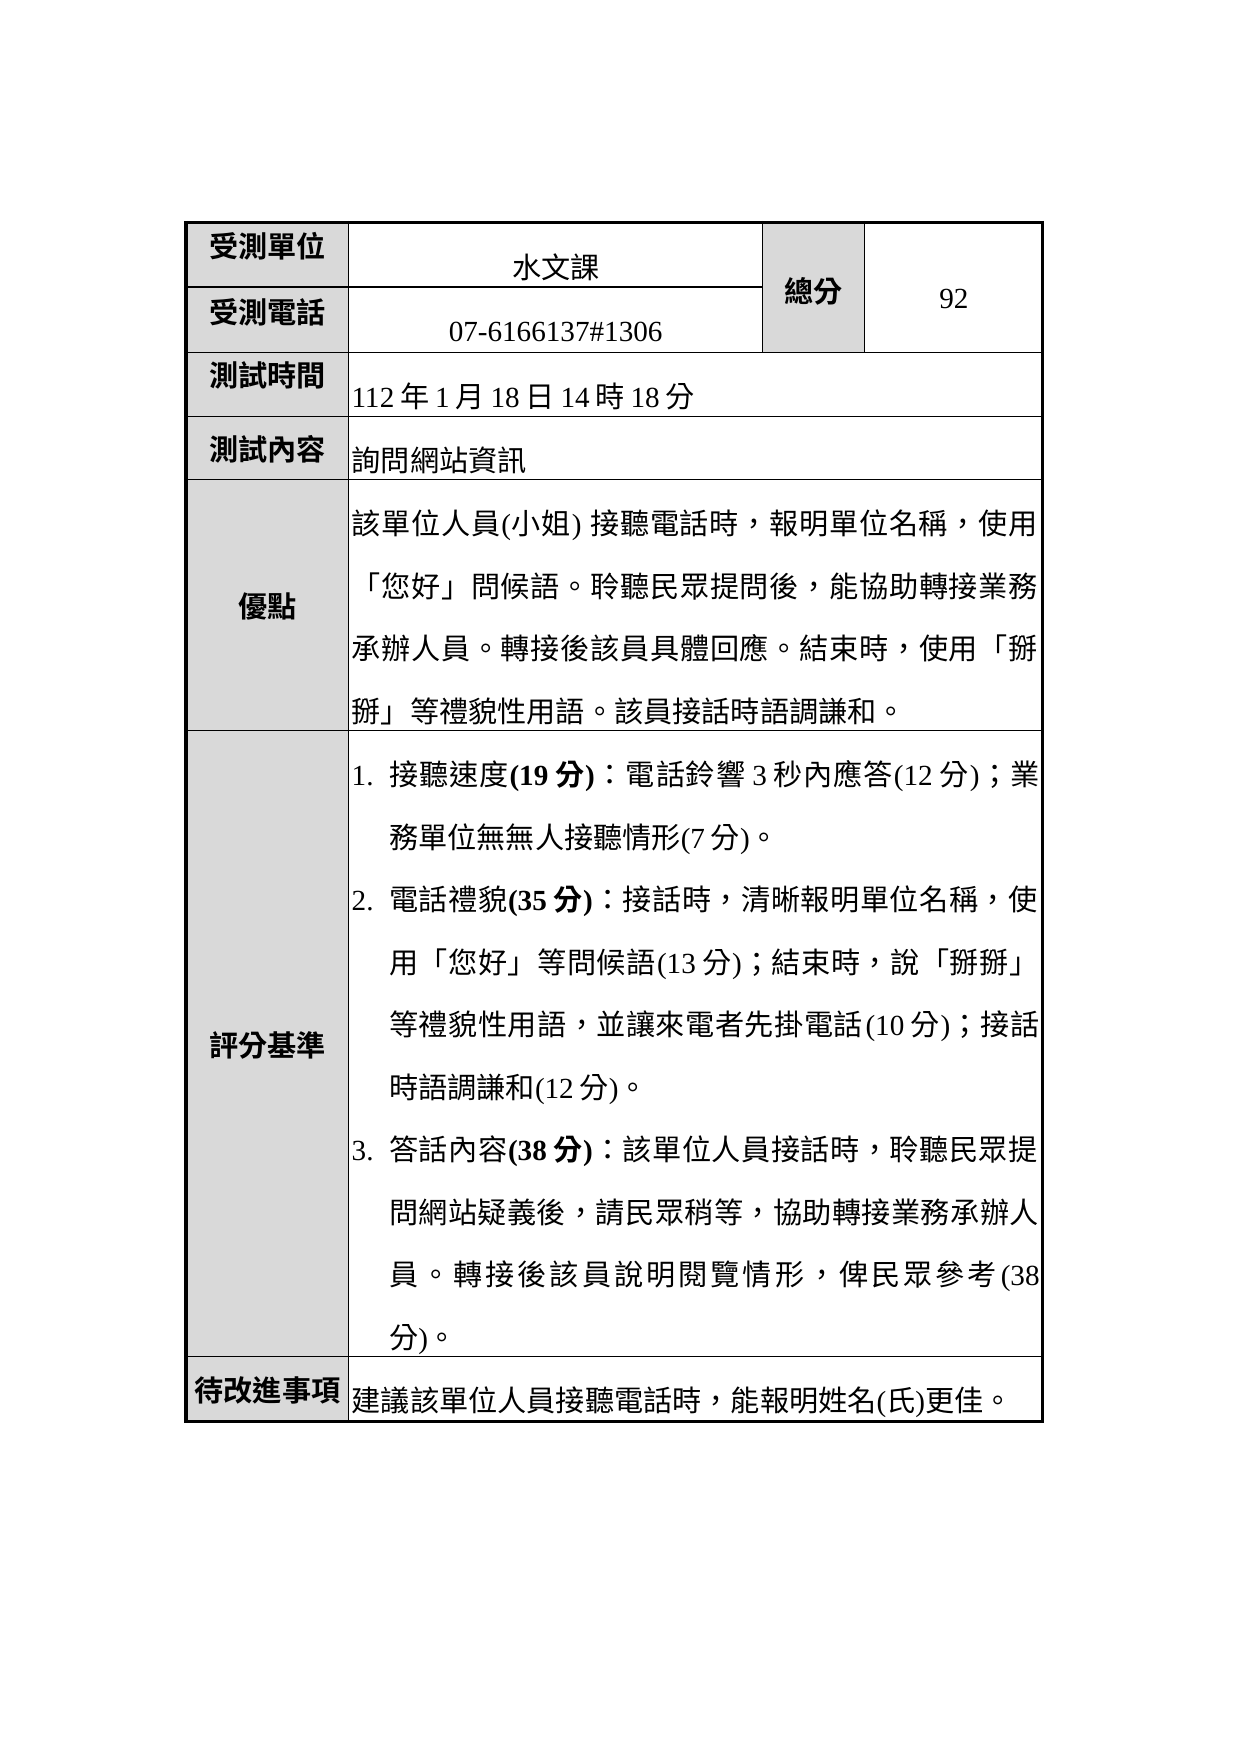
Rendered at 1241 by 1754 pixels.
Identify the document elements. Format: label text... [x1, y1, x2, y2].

table_cell 該單位人員(小姐) 接聽電話時，報明單位名稱，使用「您好」問候語。聆聽民眾提問後，能協助轉接業務承辦人員。轉接後該員具體回應。結束時，使用「掰掰」等禮貌性用語。該員接話時語調謙和。 [349, 480, 1041, 730]
table_cell 測試內容 [188, 417, 348, 479]
table_cell 測試時間 [188, 353, 348, 416]
table_cell 待改進事項 [188, 1357, 348, 1420]
table_header 水文課 [349, 224, 762, 286]
table_cell 詢問網站資訊 [349, 417, 1041, 479]
table_cell 建議該單位人員接聽電話時，能報明姓名(氏)更佳。 [349, 1357, 1041, 1420]
table_header 受測單位 [188, 224, 348, 286]
table_cell 07-6166137#1306 [349, 288, 762, 352]
table_cell 評分基準 [188, 731, 348, 1356]
table_cell 優點 [188, 480, 348, 730]
table_header 92 [865, 224, 1041, 352]
table_cell 受測電話 [188, 288, 348, 352]
table_cell 112年1月18日14時18分 [349, 353, 1041, 416]
table_cell 接聽速度(19分)：電話鈴響3秒內應答(12分)；業務單位無無人接聽情形(7分)。 電話禮貌(35分)：接話時，清晰報明單位名稱，使用「您好」等問候語(13分)；結束時，說「掰掰」等禮貌性用語，並讓來電者先掛電話(10分)；接話時語調謙和(12分)。 答話內容(38分)：該單位人員接話時，聆聽民眾提問網站疑義後，請民眾稍等，協助轉接業務承辦人員。轉接後該員說明閱覽情形，俾民眾參考(38分)。 [349, 731, 1041, 1356]
table_header 總分 [763, 224, 864, 352]
